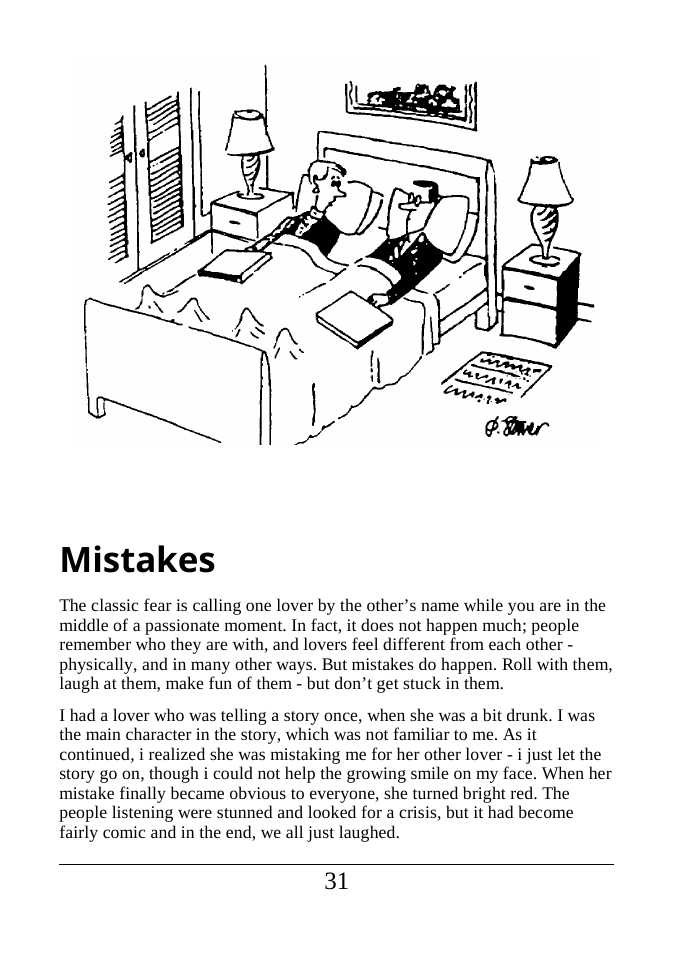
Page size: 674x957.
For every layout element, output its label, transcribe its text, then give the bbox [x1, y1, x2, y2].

picture [78, 61, 595, 445]
text The classic fear is calling one lover by the other’s name while you are in the middle of a passionate moment. In fact, it does not happen much; people remember who they are with, and lovers feel different from each other - physically, and in many other ways. But mistakes do happen. Roll with them, laugh at them, make fun of them - but don’t get stuck in them. [59, 596, 614, 693]
subtitle Mistakes [59, 535, 614, 583]
text I had a lover who was telling a story once, when she was a bit drunk. I was the main character in the story, which was not familiar to me. As it continued, i realized she was mistaking me for her other lover - i just let the story go on, though i could not help the growing smile on my face. When her mistake finally became obvious to everyone, she turned bright red. The people listening were stunned and looked for a crisis, but it had become fairly comic and in the end, we all just laughed. [59, 706, 614, 842]
